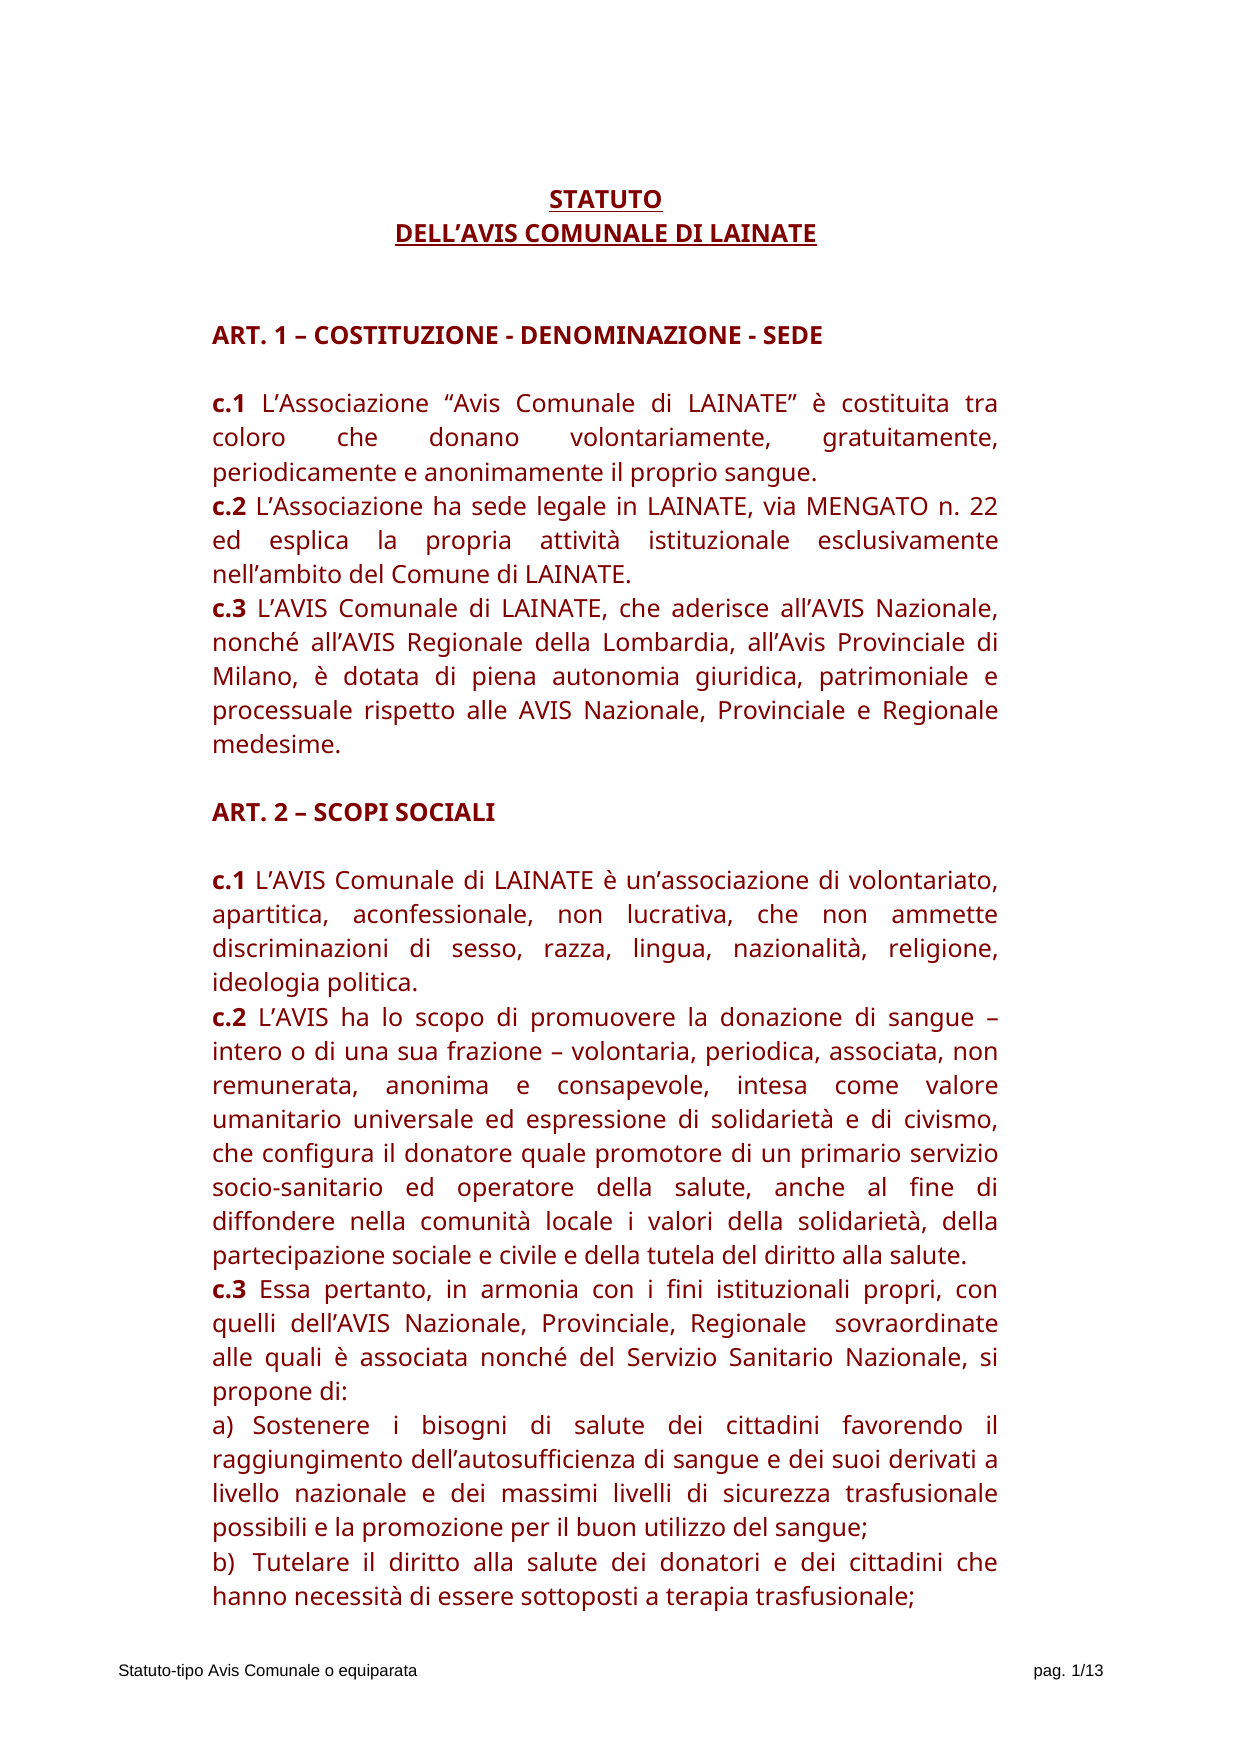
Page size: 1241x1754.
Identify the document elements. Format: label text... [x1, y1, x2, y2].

text c.3 L’AVIS Comunale di LAINATE, che aderisce all’AVIS Nazionale, nonché all’AVIS Regionale della Lombardia, all’Avis Provinciale di Milano, è dotata di piena autonomia giuridica, patrimoniale e processuale rispetto alle AVIS Nazionale, Provinciale e Regionale medesime. [212, 590, 999, 761]
text c.3 Essa pertanto, in armonia con i fini istituzionali propri, con quelli dell’AVIS Nazionale, Provinciale, Regionale sovraordinate alle quali è associata nonché del Servizio Sanitario Nazionale, si propone di: [212, 1272, 999, 1408]
subtitle ART. 2 – SCOPI SOCIALI [212, 795, 999, 829]
list Tutelare il diritto alla salute dei donatori e dei cittadini che hanno necessità di essere sottoposti a terapia trasfusionale; [212, 1544, 999, 1612]
list Sostenere i bisogni di salute dei cittadini favorendo il raggiungimento dell’autosufficienza di sangue e dei suoi derivati a livello nazionale e dei massimi livelli di sicurezza trasfusionale possibili e la promozione per il buon utilizzo del sangue; [212, 1408, 999, 1544]
text c.1 L’Associazione “Avis Comunale di LAINATE” è costituita tra coloro che donano volontariamente, gratuitamente, periodicamente e anonimamente il proprio sangue. [212, 386, 999, 488]
text STATUTO [212, 182, 999, 216]
text c.2 L’Associazione ha sede legale in LAINATE, via MENGATO n. 22 ed esplica la propria attività istituzionale esclusivamente nell’ambito del Comune di LAINATE. [212, 488, 999, 590]
text c.1 L’AVIS Comunale di LAINATE è un’associazione di volontariato, apartitica, aconfessionale, non lucrativa, che non ammette discriminazioni di sesso, razza, lingua, nazionalità, religione, ideologia politica. [212, 863, 999, 999]
text DELL’AVIS COMUNALE DI LAINATE [212, 216, 999, 250]
subtitle ART. 1 – COSTITUZIONE - DENOMINAZIONE - SEDE [212, 318, 999, 352]
text c.2 L’AVIS ha lo scopo di promuovere la donazione di sangue – intero o di una sua frazione – volontaria, periodica, associata, non remunerata, anonima e consapevole, intesa come valore umanitario universale ed espressione di solidarietà e di civismo, che configura il donatore quale promotore di un primario servizio socio-sanitario ed operatore della salute, anche al fine di diffondere nella comunità locale i valori della solidarietà, della partecipazione sociale e civile e della tutela del diritto alla salute. [212, 999, 999, 1272]
